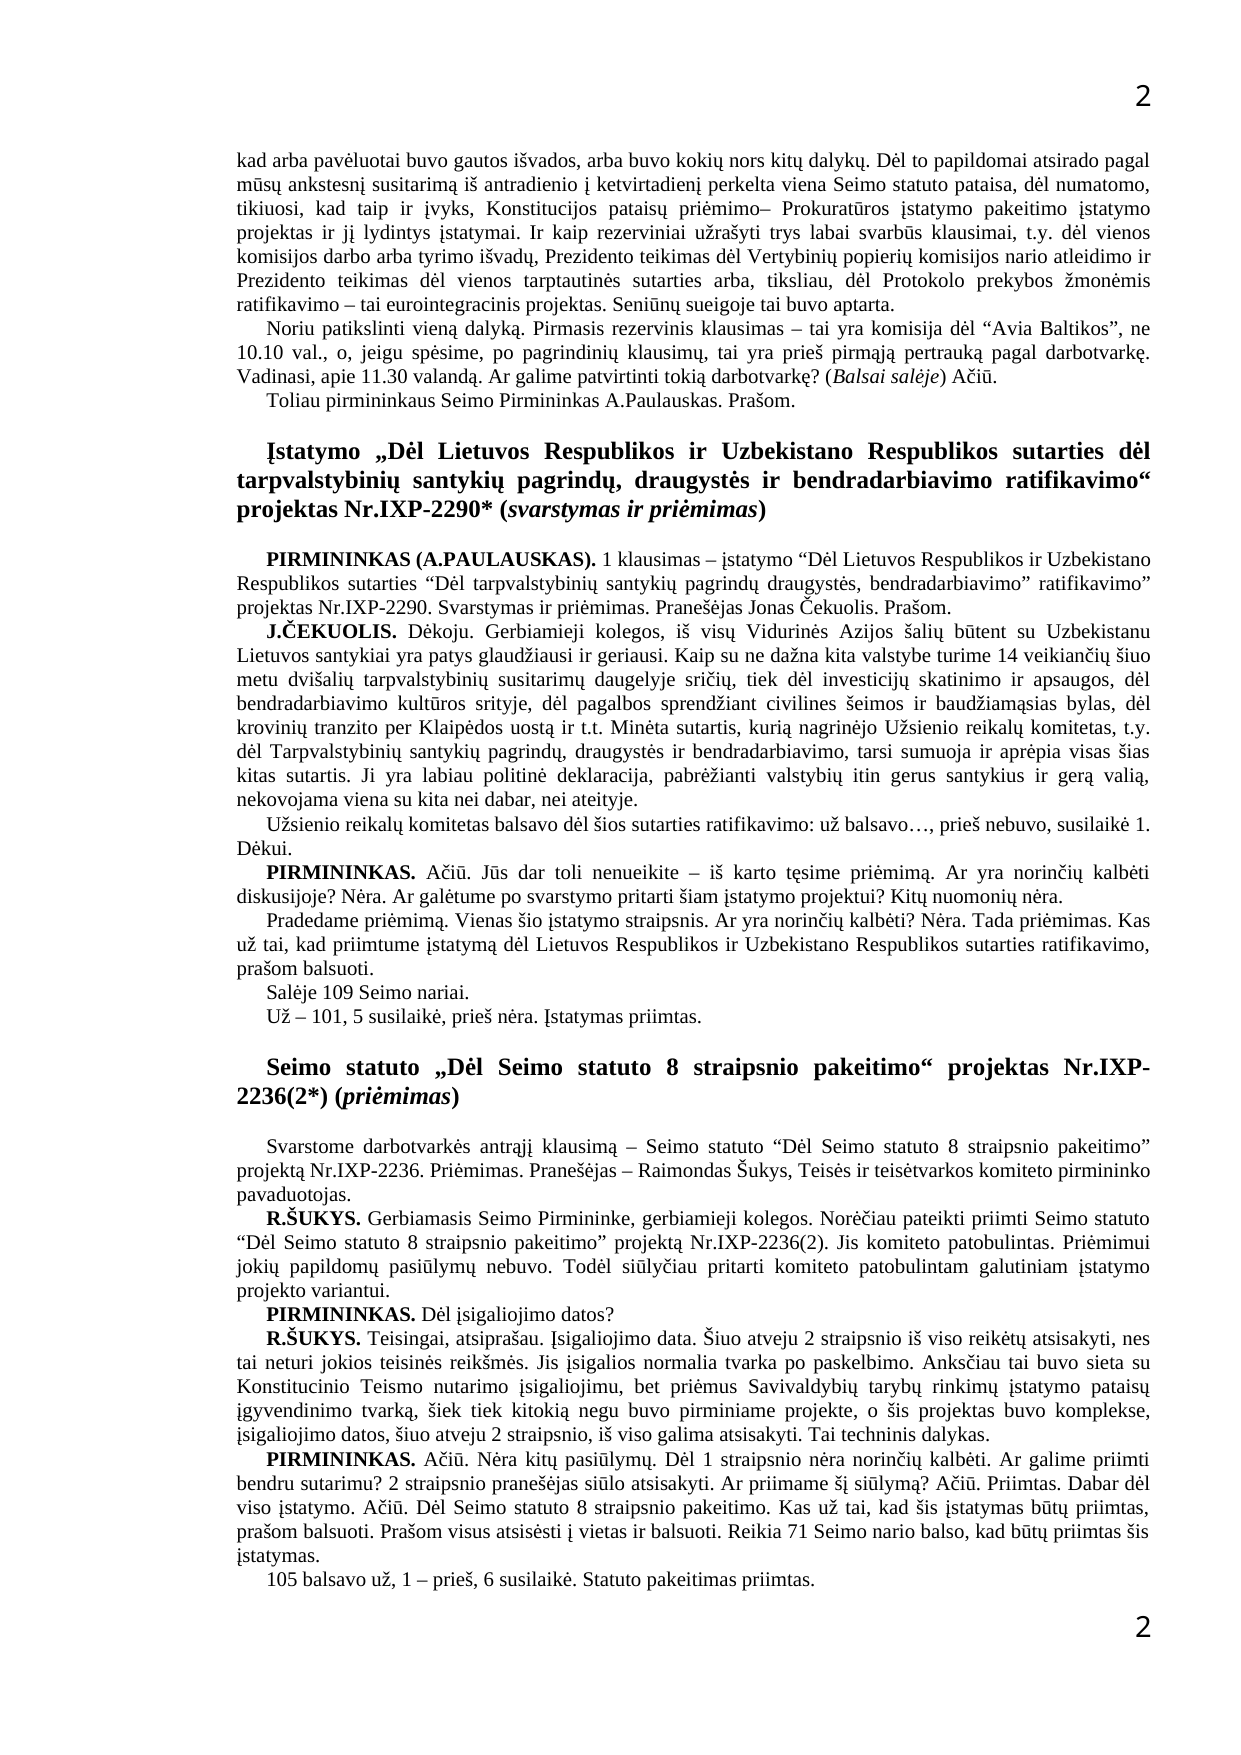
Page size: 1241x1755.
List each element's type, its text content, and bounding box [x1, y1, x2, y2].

text PIRMININKAS. Ačiū. Jūs dar toli nenueikite – iš karto tęsime priėmimą. Ar yra norinčių kalbėti diskusijoje? Nėra. Ar galėtume po svarstymo pritarti šiam įstatymo projektui? Kitų nuomonių nėra. [236, 859, 1152, 908]
text Įstatymo „Dėl Lietuvos Respublikos ir Uzbekistano Respublikos sutarties dėl tarpvalstybinių santykių pagrindų, draugystės ir bendradarbiavimo ratifikavimo“ projektas Nr.IXP-2290* (svarstymas ir priėmimas) [236, 436, 1152, 523]
text Svarstome darbotvarkės antrąjį klausimą – Seimo statuto “Dėl Seimo statuto 8 straipsnio pakeitimo” projektą Nr.IXP-2236. Priėmimas. Pranešėjas – Raimondas Šukys, Teisės ir teisėtvarkos komiteto pirmininko pavaduotojas. [236, 1134, 1152, 1206]
text 105 balsavo už, 1 – prieš, 6 susilaikė. Statuto pakeitimas priimtas. [236, 1567, 1152, 1591]
text PIRMININKAS. Dėl įsigaliojimo datos? [236, 1302, 1152, 1326]
text kad arba pavėluotai buvo gautos išvados, arba buvo kokių nors kitų dalykų. Dėl to papildomai atsirado pagal mūsų ankstesnį susitarimą iš antradienio į ketvirtadienį perkelta viena Seimo statuto pataisa, dėl numatomo, tikiuosi, kad taip ir įvyks, Konstitucijos pataisų priėmimo– Prokuratūros įstatymo pakeitimo įstatymo projektas ir jį lydintys įstatymai. Ir kaip rezerviniai užrašyti trys labai svarbūs klausimai, t.y. dėl vienos komisijos darbo arba tyrimo išvadų, Prezidento teikimas dėl Vertybinių popierių komisijos nario atleidimo ir Prezidento teikimas dėl vienos tarptautinės sutarties arba, tiksliau, dėl Protokolo prekybos žmonėmis ratifikavimo – tai eurointegracinis projektas. Seniūnų sueigoje tai buvo aptarta. [236, 148, 1152, 316]
text Noriu patikslinti vieną dalyką. Pirmasis rezervinis klausimas – tai yra komisija dėl “Avia Baltikos”, ne 10.10 val., o, jeigu spėsime, po pagrindinių klausimų, tai yra prieš pirmąją pertrauką pagal darbotvarkę. Vadinasi, apie 11.30 valandą. Ar galime patvirtinti tokią darbotvarkę? (Balsai salėje) Ačiū. [236, 316, 1152, 388]
text Užsienio reikalų komitetas balsavo dėl šios sutarties ratifikavimo: už balsavo…, prieš nebuvo, susilaikė 1. Dėkui. [236, 811, 1152, 859]
text Pradedame priėmimą. Vienas šio įstatymo straipsnis. Ar yra norinčių kalbėti? Nėra. Tada priėmimas. Kas už tai, kad priimtume įstatymą dėl Lietuvos Respublikos ir Uzbekistano Respublikos sutarties ratifikavimo, prašom balsuoti. [236, 908, 1152, 980]
text PIRMININKAS (A.PAULAUSKAS). 1 klausimas – įstatymo “Dėl Lietuvos Respublikos ir Uzbekistano Respublikos sutarties “Dėl tarpvalstybinių santykių pagrindų draugystės, bendradarbiavimo” ratifikavimo” projektas Nr.IXP-2290. Svarstymas ir priėmimas. Pranešėjas Jonas Čekuolis. Prašom. [236, 547, 1152, 619]
text R.ŠUKYS. Gerbiamasis Seimo Pirmininke, gerbiamieji kolegos. Norėčiau pateikti priimti Seimo statuto “Dėl Seimo statuto 8 straipsnio pakeitimo” projektą Nr.IXP-2236(2). Jis komiteto patobulintas. Priėmimui jokių papildomų pasiūlymų nebuvo. Todėl siūlyčiau pritarti komiteto patobulintam galutiniam įstatymo projekto variantui. [236, 1206, 1152, 1302]
text Seimo statuto „Dėl Seimo statuto 8 straipsnio pakeitimo“ projektas Nr.IXP-2236(2*) (priėmimas) [236, 1052, 1152, 1109]
text Už – 101, 5 susilaikė, prieš nėra. Įstatymas priimtas. [236, 1004, 1152, 1028]
text J.ČEKUOLIS. Dėkoju. Gerbiamieji kolegos, iš visų Vidurinės Azijos šalių būtent su Uzbekistanu Lietuvos santykiai yra patys glaudžiausi ir geriausi. Kaip su ne dažna kita valstybe turime 14 veikiančių šiuo metu dvišalių tarpvalstybinių susitarimų daugelyje sričių, tiek dėl investicijų skatinimo ir apsaugos, dėl bendradarbiavimo kultūros srityje, dėl pagalbos sprendžiant civilines šeimos ir baudžiamąsias bylas, dėl krovinių tranzito per Klaipėdos uostą ir t.t. Minėta sutartis, kurią nagrinėjo Užsienio reikalų komitetas, t.y. dėl Tarpvalstybinių santykių pagrindų, draugystės ir bendradarbiavimo, tarsi sumuoja ir aprėpia visas šias kitas sutartis. Ji yra labiau politinė deklaracija, pabrėžianti valstybių itin gerus santykius ir gerą valią, nekovojama viena su kita nei dabar, nei ateityje. [236, 619, 1152, 811]
text Salėje 109 Seimo nariai. [236, 980, 1152, 1004]
text PIRMININKAS. Ačiū. Nėra kitų pasiūlymų. Dėl 1 straipsnio nėra norinčių kalbėti. Ar galime priimti bendru sutarimu? 2 straipsnio pranešėjas siūlo atsisakyti. Ar priimame šį siūlymą? Ačiū. Priimtas. Dabar dėl viso įstatymo. Ačiū. Dėl Seimo statuto 8 straipsnio pakeitimo. Kas už tai, kad šis įstatymas būtų priimtas, prašom balsuoti. Prašom visus atsisėsti į vietas ir balsuoti. Reikia 71 Seimo nario balso, kad būtų priimtas šis įstatymas. [236, 1446, 1152, 1567]
text R.ŠUKYS. Teisingai, atsiprašau. Įsigaliojimo data. Šiuo atveju 2 straipsnio iš viso reikėtų atsisakyti, nes tai neturi jokios teisinės reikšmės. Jis įsigalios normalia tvarka po paskelbimo. Anksčiau tai buvo sieta su Konstitucinio Teismo nutarimo įsigaliojimu, bet priėmus Savivaldybių tarybų rinkimų įstatymo pataisų įgyvendinimo tvarką, šiek tiek kitokią negu buvo pirminiame projekte, o šis projektas buvo komplekse, įsigaliojimo datos, šiuo atveju 2 straipsnio, iš viso galima atsisakyti. Tai techninis dalykas. [236, 1326, 1152, 1446]
text Toliau pirmininkaus Seimo Pirmininkas A.Paulauskas. Prašom. [236, 388, 1152, 412]
